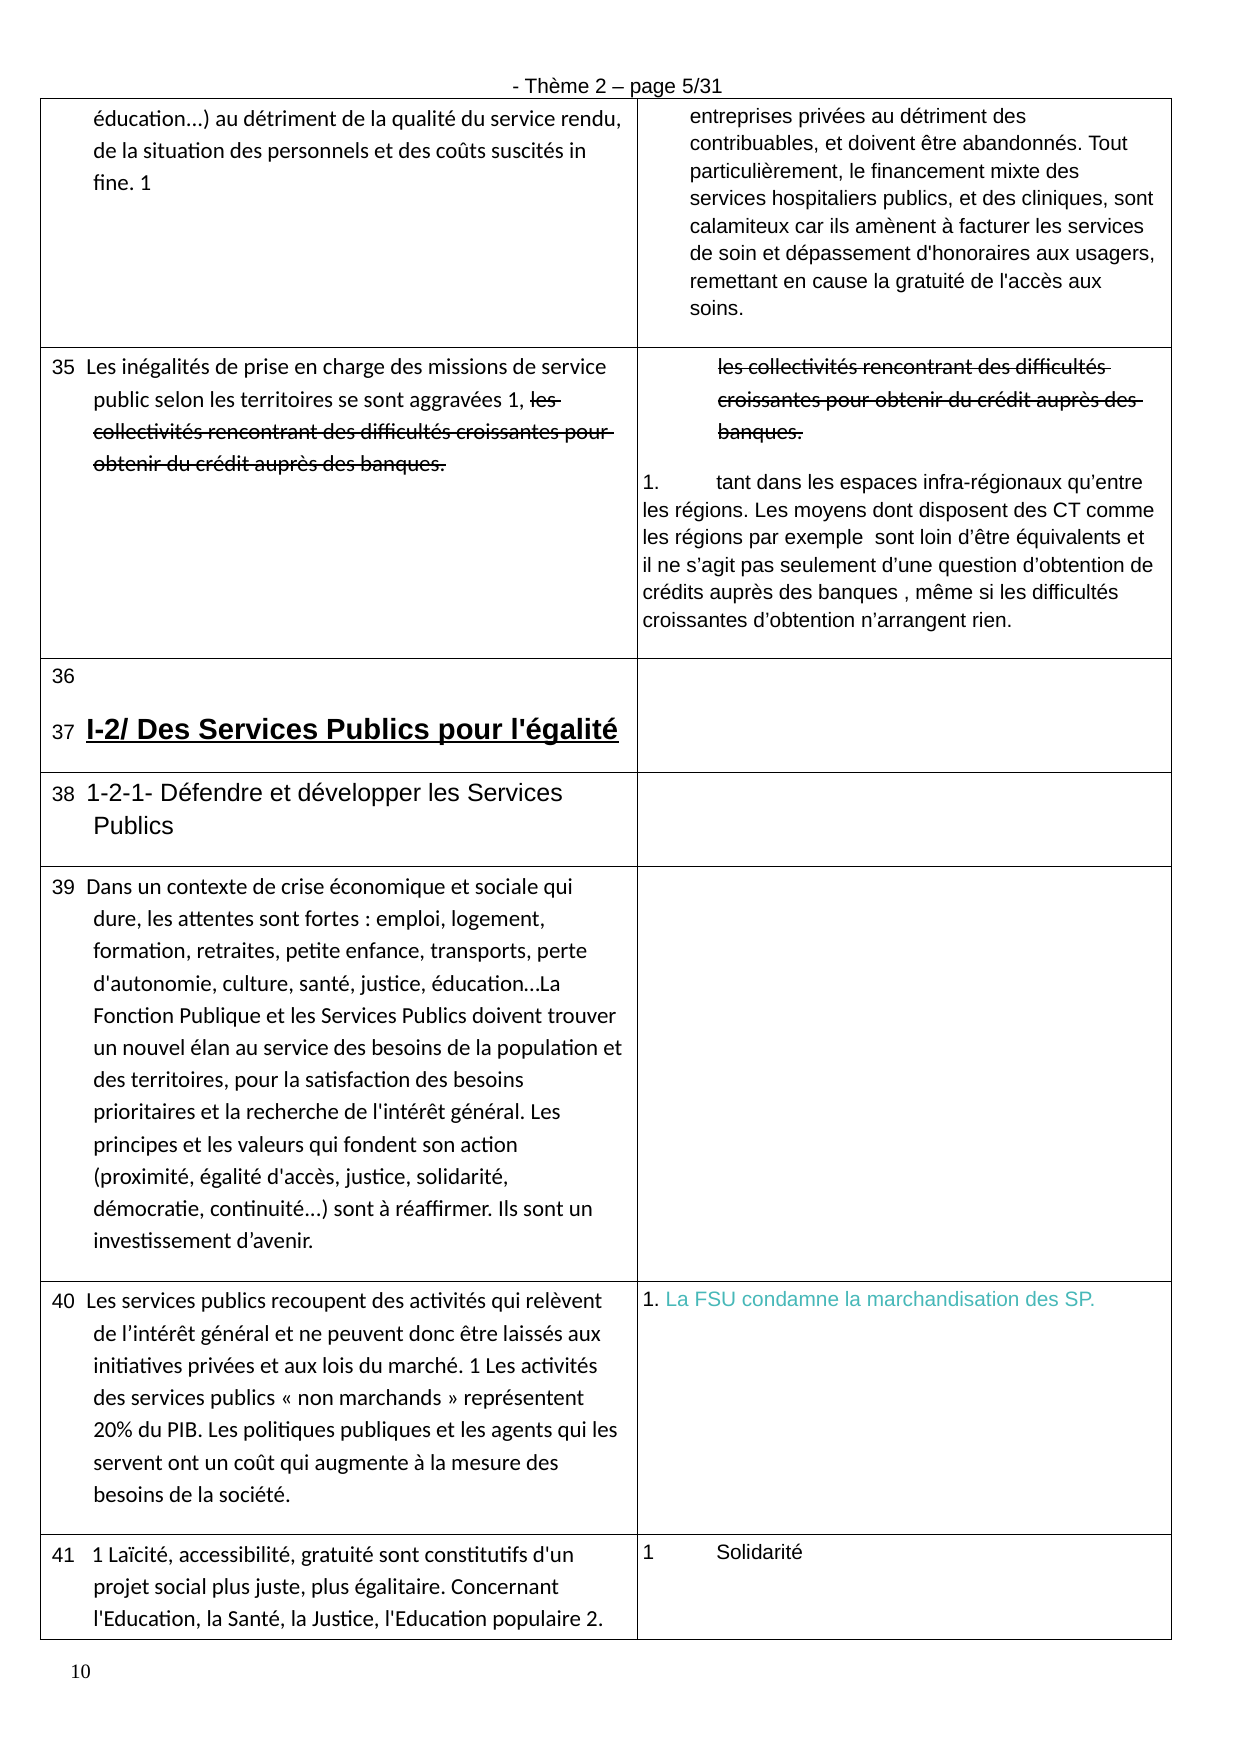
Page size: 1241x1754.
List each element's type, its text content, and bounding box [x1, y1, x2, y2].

table_cell I-2/ Des Services Publics pour l'égalité [41, 659, 637, 772]
table_cell les collectivités rencontrant des difficultés croissantes pour obtenir du crédit auprès des banques. tant dans les espaces infra-régionaux qu’entre les régions. Les moyens dont disposent des CT comme les régions par exemple sont loin d’être équivalents et il ne s’agit pas seulement d’une question d’obtention de crédits auprès des banques , même si les difficultés croissantes d’obtention n’arrangent rien. [638, 348, 1171, 658]
table_cell [638, 867, 1171, 1281]
table_cell 1 Solidarité [638, 1535, 1171, 1639]
table_cell [1172, 866, 1240, 1281]
table_cell 1 Laïcité, accessibilité, gratuité sont constitutifs d'un projet social plus juste, plus égalitaire. Concernant l'Education, la Santé, la Justice, l'Education populaire 2. [41, 1535, 637, 1639]
table_cell [638, 773, 1171, 866]
table_cell entreprises privées au détriment des contribuables, et doivent être abandonnés. Tout particulièrement, le financement mixte des services hospitaliers publics, et des cliniques, sont calamiteux car ils amènent à facturer les services de soin et dépassement d'honoraires aux usagers, remettant en cause la gratuité de l'accès aux soins. [638, 99, 1171, 347]
table_cell 1. La FSU condamne la marchandisation des SP. [638, 1282, 1171, 1534]
table_cell [1172, 772, 1240, 866]
table_cell éducation...) au détriment de la qualité du service rendu, de la situation des personnels et des coûts suscités in fine. 1 [41, 99, 637, 347]
table_cell Dans un contexte de crise économique et sociale qui dure, les attentes sont fortes : emploi, logement, formation, retraites, petite enfance, transports, perte d'autonomie, culture, santé, justice, éducation…La Fonction Publique et les Services Publics doivent trouver un nouvel élan au service des besoins de la population et des territoires, pour la satisfaction des besoins prioritaires et la recherche de l'intérêt général. Les principes et les valeurs qui fondent son action (proximité, égalité d'accès, justice, solidarité, démocratie, continuité...) sont à réaffirmer. Ils sont un investissement d’avenir. [41, 867, 637, 1281]
table_cell [1172, 1534, 1240, 1639]
table_cell [1172, 98, 1240, 347]
table_cell [1172, 658, 1240, 772]
table_cell [1172, 347, 1240, 658]
table_cell Les inégalités de prise en charge des missions de service public selon les territoires se sont aggravées 1, les collectivités rencontrant des difficultés croissantes pour obtenir du crédit auprès des banques. [41, 348, 637, 658]
table_cell 1-2-1- Défendre et développer les Services Publics [41, 773, 637, 866]
table_cell [1172, 1281, 1240, 1534]
table_cell [638, 659, 1171, 772]
table_cell Les services publics recoupent des activités qui relèvent de l’intérêt général et ne peuvent donc être laissés aux initiatives privées et aux lois du marché. 1 Les activités des services publics « non marchands » représentent 20% du PIB. Les politiques publiques et les agents qui les servent ont un coût qui augmente à la mesure des besoins de la société. [41, 1282, 637, 1534]
